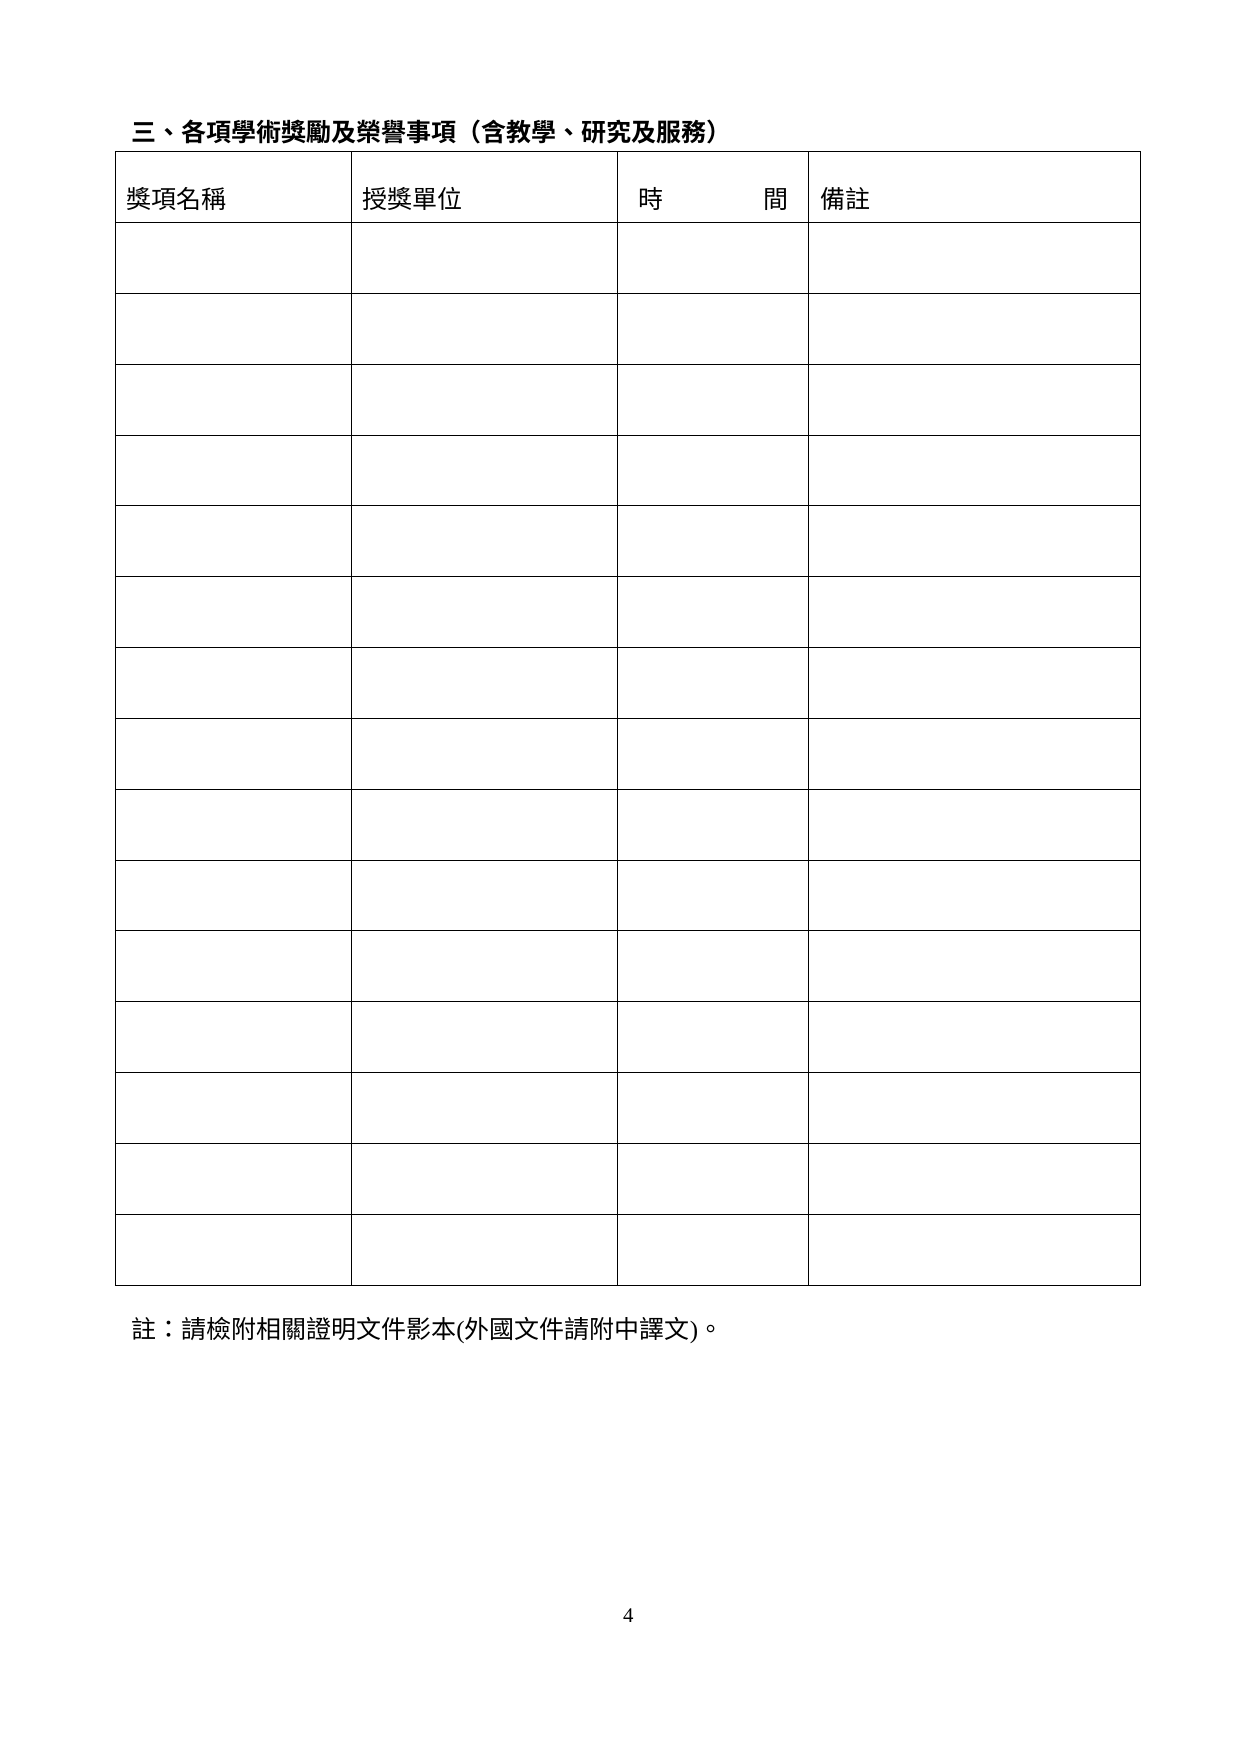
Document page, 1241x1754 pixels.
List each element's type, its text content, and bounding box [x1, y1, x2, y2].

table_cell [618, 1073, 808, 1143]
table_cell [809, 1215, 1140, 1284]
table_cell [352, 1215, 617, 1284]
table_cell [352, 1002, 617, 1072]
table_cell [352, 861, 617, 930]
table_cell [809, 1073, 1140, 1143]
text 三、各項學術獎勵及榮譽事項（含教學、研究及服務） [131, 89, 1125, 151]
table_cell [116, 365, 351, 434]
table_cell [116, 577, 351, 647]
table_cell [352, 506, 617, 576]
table_cell [352, 223, 617, 293]
table_cell [352, 931, 617, 1001]
table_cell [809, 506, 1140, 576]
table_cell [116, 436, 351, 505]
table_cell [618, 223, 808, 293]
table_cell [809, 1144, 1140, 1214]
table_cell [116, 1144, 351, 1214]
table_cell [618, 506, 808, 576]
table_cell [352, 648, 617, 718]
table_cell [352, 790, 617, 859]
table_cell [116, 506, 351, 576]
table_cell [352, 577, 617, 647]
table_cell [116, 294, 351, 364]
table_cell [809, 931, 1140, 1001]
table_cell [618, 648, 808, 718]
table_cell [352, 719, 617, 789]
table_cell [352, 1144, 617, 1214]
table_cell [618, 861, 808, 930]
table_cell [116, 1215, 351, 1284]
table_cell [116, 861, 351, 930]
table_cell [352, 294, 617, 364]
table_cell [809, 648, 1140, 718]
table_cell [116, 719, 351, 789]
table_header 備註 [809, 152, 1140, 222]
table_cell [116, 1073, 351, 1143]
table_cell [618, 294, 808, 364]
table_cell [116, 1002, 351, 1072]
table_cell [618, 1002, 808, 1072]
table_cell [618, 719, 808, 789]
table_cell [618, 365, 808, 434]
table_cell [116, 790, 351, 859]
table_cell [809, 719, 1140, 789]
table_cell [618, 1215, 808, 1284]
table_cell [116, 223, 351, 293]
table_cell [809, 436, 1140, 505]
table_cell [618, 577, 808, 647]
table_cell [809, 790, 1140, 859]
table_cell [352, 436, 617, 505]
table_cell [352, 365, 617, 434]
table_cell [809, 365, 1140, 434]
table_header 獎項名稱 [116, 152, 351, 222]
table_cell [809, 577, 1140, 647]
text 註：請檢附相關證明文件影本(外國文件請附中譯文)。 [131, 1286, 1125, 1348]
table_header 授獎單位 [352, 152, 617, 222]
table_cell [618, 790, 808, 859]
table_cell [352, 1073, 617, 1143]
table_header 時 間 [618, 152, 808, 222]
table_cell [809, 294, 1140, 364]
table_cell [618, 931, 808, 1001]
table_cell [809, 1002, 1140, 1072]
table_cell [809, 861, 1140, 930]
table_cell [116, 931, 351, 1001]
table_cell [618, 1144, 808, 1214]
table_cell [618, 436, 808, 505]
table_cell [116, 648, 351, 718]
table_cell [809, 223, 1140, 293]
